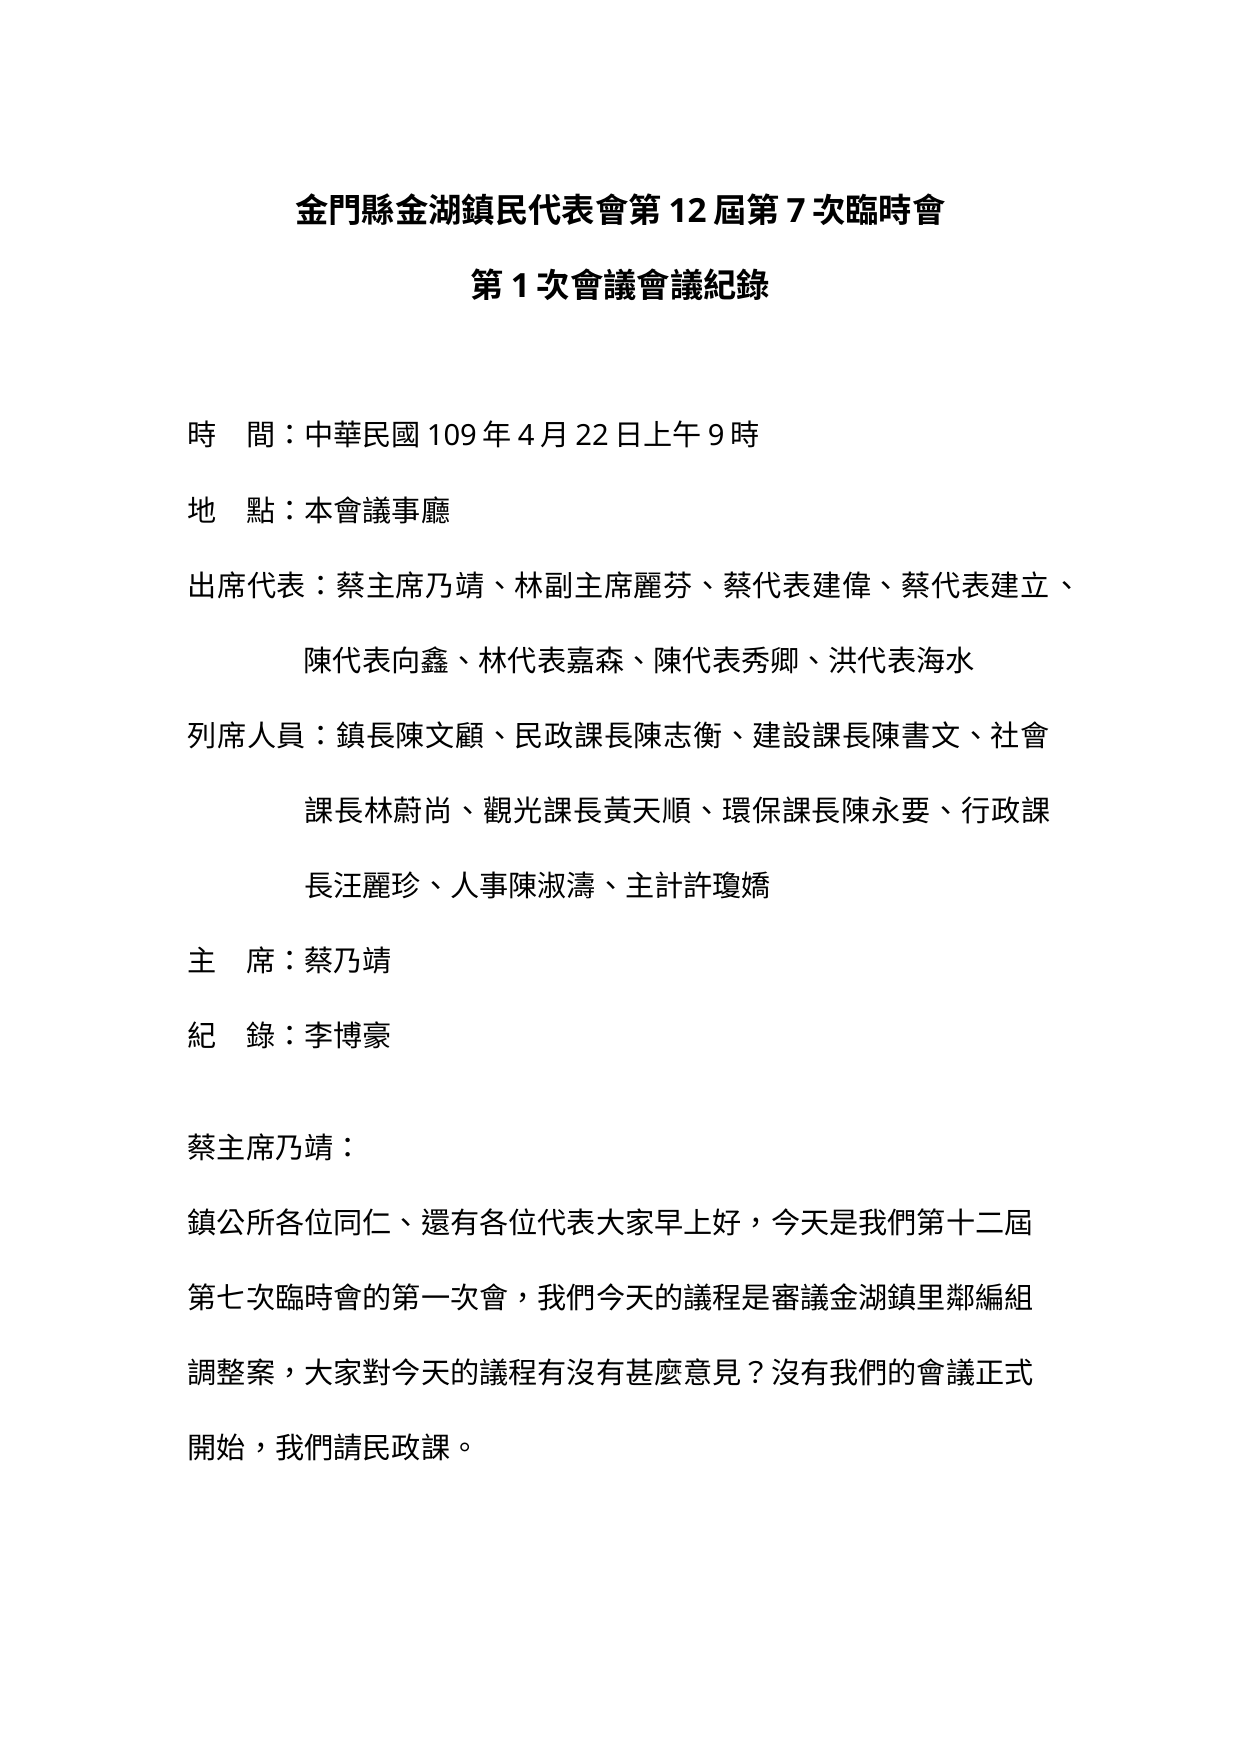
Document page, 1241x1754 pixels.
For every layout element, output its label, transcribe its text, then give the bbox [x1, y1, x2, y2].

text 出席代表：蔡主席乃靖、林副主席麗芬、蔡代表建偉、蔡代表建立、陳代表向鑫、林代表嘉森、陳代表秀卿、洪代表海水 [187, 539, 1053, 689]
text 第1次會議會議紀錄 [187, 239, 1053, 314]
text 時 間：中華民國109年4月22日上午9時 [187, 389, 1053, 464]
text 地 點：本會議事廳 [187, 464, 1053, 539]
text 紀 錄：李博豪 [187, 989, 1053, 1064]
text 蔡主席乃靖： [187, 1102, 1053, 1177]
text 主 席：蔡乃靖 [187, 914, 1053, 989]
text 列席人員：鎮長陳文顧、民政課長陳志衡、建設課長陳書文、社會課長林蔚尚、觀光課長黃天順、環保課長陳永要、行政課長汪麗珍、人事陳淑濤、主計許瓊嬌 [187, 689, 1053, 914]
text 鎮公所各位同仁、還有各位代表大家早上好，今天是我們第十二屆第七次臨時會的第一次會，我們今天的議程是審議金湖鎮里鄰編組調整案，大家對今天的議程有沒有甚麼意見？沒有我們的會議正式開始，我們請民政課。 [187, 1177, 1053, 1477]
text 金門縣金湖鎮民代表會第12屆第7次臨時會 [187, 164, 1053, 239]
